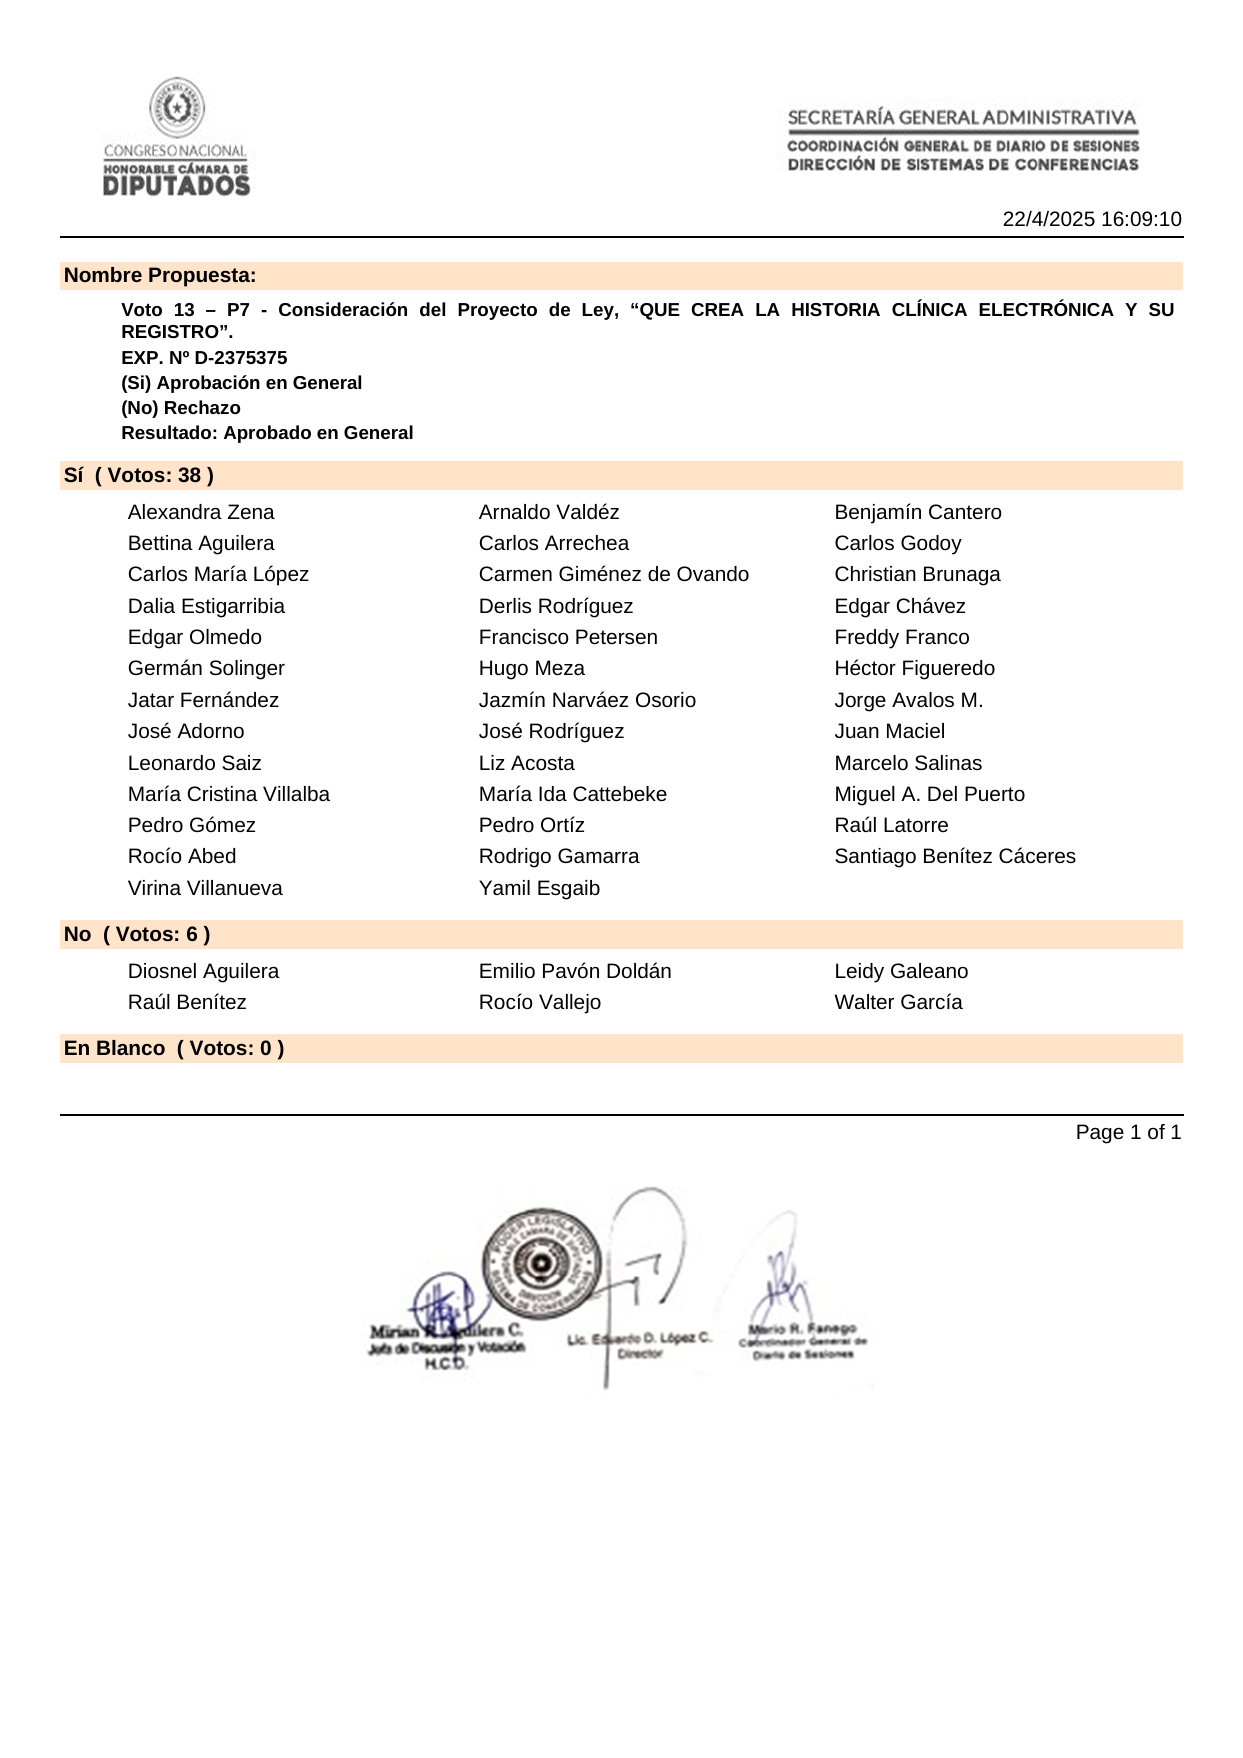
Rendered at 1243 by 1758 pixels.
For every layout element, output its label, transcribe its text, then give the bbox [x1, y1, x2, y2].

table_cell Yamil Esgaib [476, 875, 815, 903]
table_cell Arnaldo Valdéz [476, 498, 815, 527]
table_cell [60, 296, 118, 461]
table_cell Pedro Gómez [125, 812, 462, 840]
table_cell [1184, 903, 1189, 920]
table_cell [125, 1086, 462, 1114]
table_cell Jazmín Narváez Osorio [476, 686, 815, 715]
table_cell Carmen Giménez de Ovando [476, 561, 815, 589]
table_cell Leonardo Saiz [125, 749, 462, 778]
table_cell [462, 1086, 476, 1114]
table_cell [1184, 240, 1189, 262]
table_cell Walter García [831, 989, 1168, 1017]
table_cell [1184, 262, 1189, 290]
table_cell [60, 1086, 124, 1114]
table_cell [1184, 1086, 1189, 1114]
table_cell [1184, 530, 1189, 558]
table_cell Raúl Latorre [831, 812, 1168, 840]
table_cell Freddy Franco [831, 624, 1168, 652]
table_cell [1184, 561, 1189, 589]
table_cell Edgar Chávez [831, 593, 1168, 621]
table_cell José Adorno [125, 718, 462, 746]
table_cell Christian Brunaga [831, 561, 1168, 589]
table_cell [462, 957, 476, 1034]
table_cell [815, 498, 831, 920]
table_cell [1184, 949, 1189, 957]
table_cell [1168, 957, 1183, 1034]
table_cell [476, 1017, 815, 1034]
table_cell [831, 872, 1168, 920]
table_cell [1184, 920, 1189, 949]
table_cell Juan Maciel [831, 718, 1168, 746]
table_cell [60, 498, 124, 920]
table_cell María Cristina Villalba [125, 781, 462, 809]
table_cell [1184, 461, 1189, 490]
table_cell [118, 444, 1178, 461]
table_cell [1184, 812, 1189, 840]
table_cell Benjamín Cantero [831, 498, 1168, 527]
table_cell [1184, 875, 1189, 903]
table_header [1184, 202, 1189, 236]
table_cell [1184, 1034, 1189, 1063]
table_cell [462, 498, 476, 920]
table_cell Nombre Propuesta: [60, 262, 1183, 290]
table_cell Jatar Fernández [125, 686, 462, 715]
table_cell Emilio Pavón Doldán [476, 957, 815, 986]
table_cell María Ida Cattebeke [476, 781, 815, 809]
table_cell Edgar Olmedo [125, 624, 462, 652]
table_cell Voto 13 – P7 - Consideración del Proyecto de Ley, “QUE CREA LA HISTORIA CLÍNICA ELECTRÓNICA Y SU REGISTRO”. EXP. Nº D-2375375 (Si) Aprobación en General (No) Rechazo Resultado: Aprobado en General [118, 296, 1178, 444]
table_cell [1184, 490, 1189, 498]
table_cell [125, 1017, 462, 1034]
table_cell Jorge Avalos M. [831, 686, 1168, 715]
table_cell [60, 1063, 1183, 1086]
table_cell [1184, 686, 1189, 715]
table_cell Sí ( Votos: 38 ) [60, 461, 1183, 490]
table_cell Dalia Estigarribia [125, 593, 462, 621]
table_cell [1184, 749, 1189, 778]
table_cell [1184, 624, 1189, 652]
table_cell [60, 949, 1183, 957]
table_cell Marcelo Salinas [831, 749, 1168, 778]
table_cell Carlos Godoy [831, 530, 1168, 558]
table_cell [1178, 296, 1189, 461]
table_cell En Blanco ( Votos: 0 ) [60, 1034, 1183, 1063]
table_header 22/4/2025 16:09:10 [649, 202, 1183, 236]
table_cell [1184, 718, 1189, 746]
table_cell [1184, 655, 1189, 684]
table_cell Leidy Galeano [831, 957, 1168, 986]
table_cell Bettina Aguilera [125, 530, 462, 558]
table_cell [1184, 957, 1189, 986]
table_cell Santiago Benítez Cáceres [831, 843, 1168, 872]
table_cell Carlos Arrechea [476, 530, 815, 558]
table_cell Miguel A. Del Puerto [831, 781, 1168, 809]
table_cell Derlis Rodríguez [476, 593, 815, 621]
table_cell [60, 490, 1183, 498]
table_cell [476, 1086, 815, 1114]
table_cell [60, 240, 1183, 262]
table_cell [60, 290, 1183, 296]
table_cell Rodrigo Gamarra [476, 843, 815, 872]
table_cell Hugo Meza [476, 655, 815, 684]
table_cell [476, 903, 815, 920]
table_cell [1184, 843, 1189, 872]
table_cell Raúl Benítez [125, 989, 462, 1017]
table_cell [1184, 593, 1189, 621]
table_cell Diosnel Aguilera [125, 957, 462, 986]
table_cell Pedro Ortíz [476, 812, 815, 840]
table_cell [815, 957, 831, 1034]
table_cell Rocío Vallejo [476, 989, 815, 1017]
table_cell Rocío Abed [125, 843, 462, 872]
table_cell [1184, 1017, 1189, 1034]
table_cell [815, 1086, 831, 1114]
table_header [60, 202, 649, 236]
table_cell Germán Solinger [125, 655, 462, 684]
table_cell [1184, 498, 1189, 527]
table_cell [60, 957, 124, 1034]
table_cell [1184, 1063, 1189, 1086]
table_cell José Rodríguez [476, 718, 815, 746]
table_cell Liz Acosta [476, 749, 815, 778]
table_cell [1168, 1086, 1183, 1114]
table_cell Alexandra Zena [125, 498, 462, 527]
table_cell [1168, 498, 1183, 920]
table_cell Héctor Figueredo [831, 655, 1168, 684]
table_cell [831, 1017, 1168, 1034]
table_cell No ( Votos: 6 ) [60, 920, 1183, 949]
table_cell Virina Villanueva [125, 875, 462, 903]
table_cell [125, 903, 462, 920]
table_cell [1184, 989, 1189, 1017]
table_cell [1184, 781, 1189, 809]
table_cell Page 1 of 1 [827, 1119, 1183, 1153]
table_cell [60, 1119, 827, 1153]
table_cell Carlos María López [125, 561, 462, 589]
table_cell Francisco Petersen [476, 624, 815, 652]
table_cell [1184, 1119, 1189, 1153]
table_cell [831, 1086, 1168, 1114]
